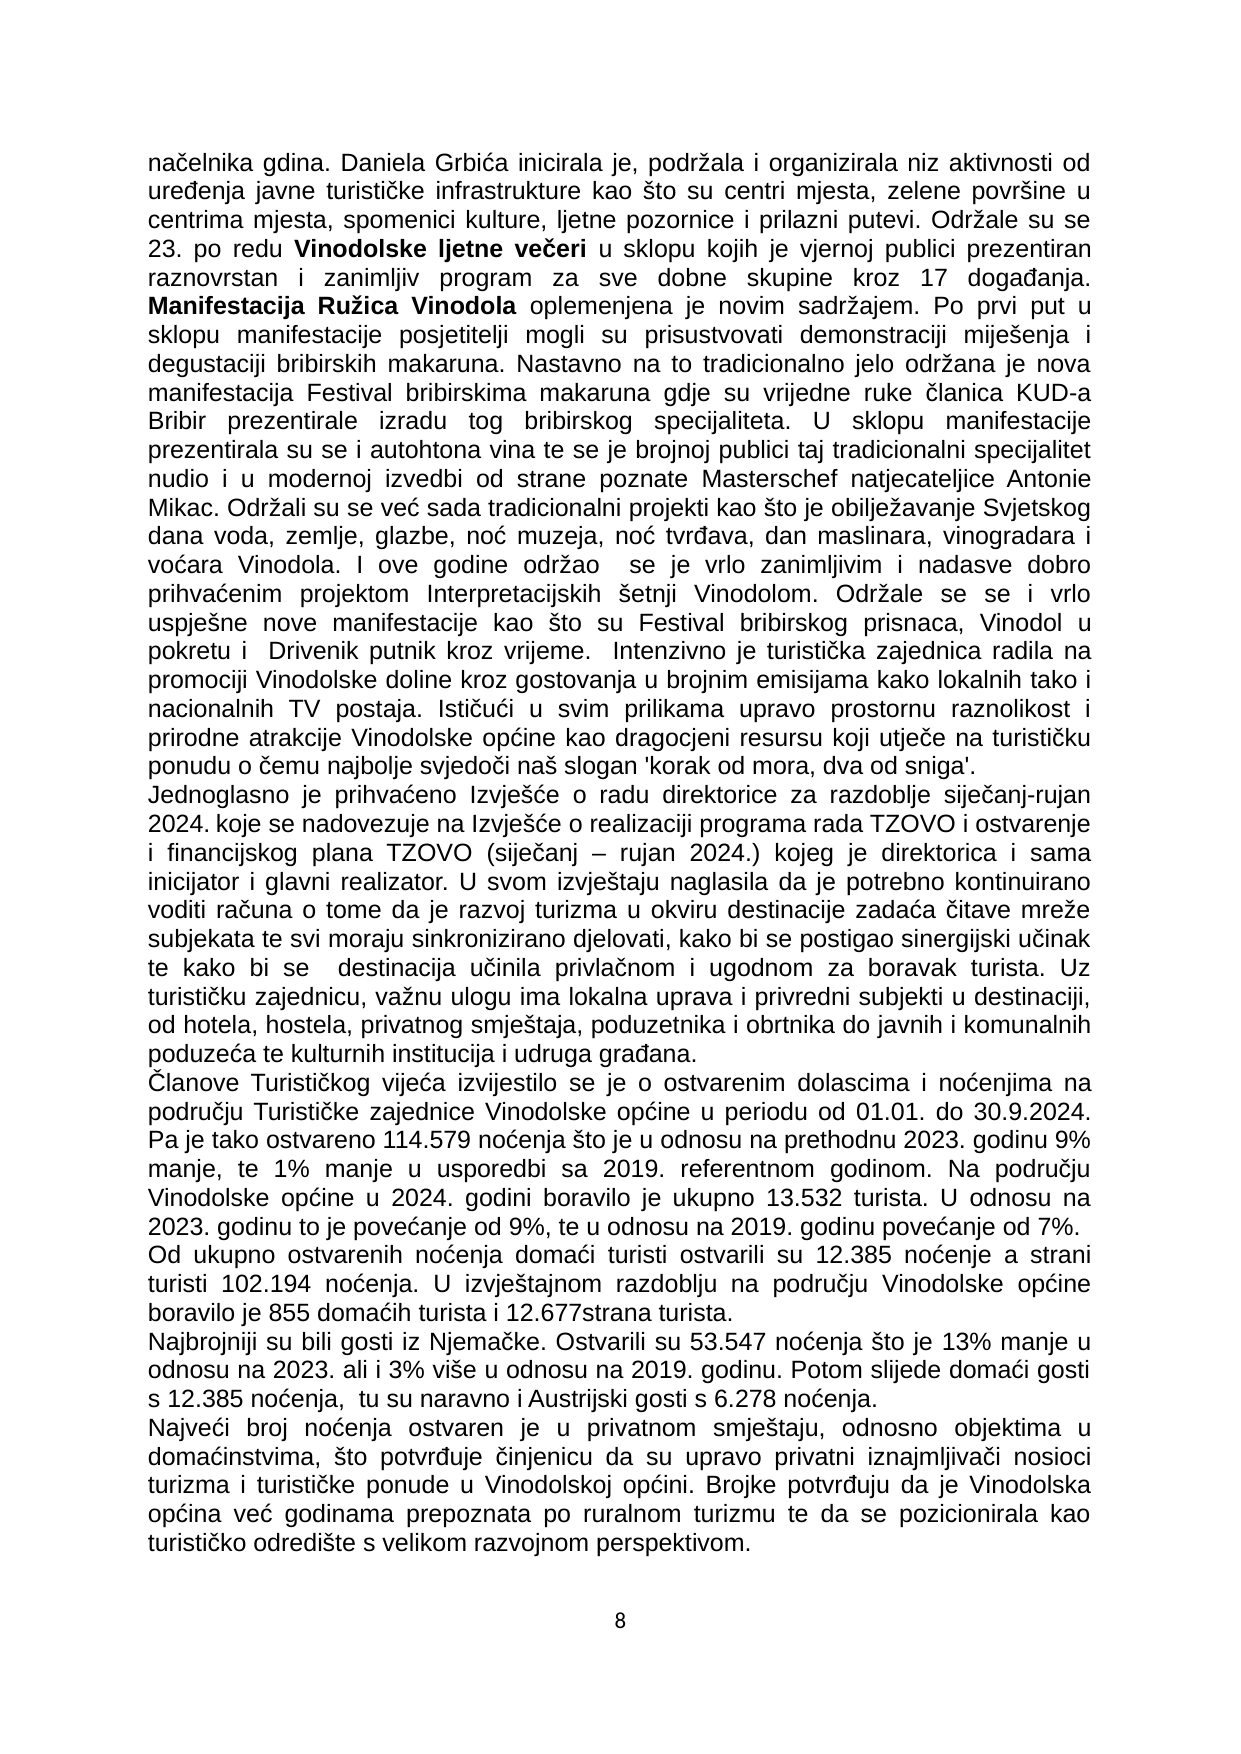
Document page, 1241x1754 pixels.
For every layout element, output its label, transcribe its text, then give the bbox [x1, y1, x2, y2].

text Jednoglasno je prihvaćeno Izvješće o radu direktorice za razdoblje siječanj-rujan 2024. koje se nadovezuje na Izvješće o realizaciji programa rada TZOVO i ostvarenje i financijskog plana TZOVO (siječanj – rujan 2024.) kojeg je direktorica i sama inicijator i glavni realizator. U svom izvještaju naglasila da je potrebno kontinuirano voditi računa o tome da je razvoj turizma u okviru destinacije zadaća čitave mreže subjekata te svi moraju sinkronizirano djelovati, kako bi se postigao sinergijski učinak te kako bi se destinacija učinila privlačnom i ugodnom za boravak turista. Uz turističku zajednicu, važnu ulogu ima lokalna uprava i privredni subjekti u destinaciji, od hotela, hostela, privatnog smještaja, poduzetnika i obrtnika do javnih i komunalnih poduzeća te kulturnih institucija i udruga građana. [148, 780, 1093, 1068]
text Od ukupno ostvarenih noćenja domaći turisti ostvarili su 12.385 noćenje a strani turisti 102.194 noćenja. U izvještajnom razdoblju na području Vinodolske općine boravilo je 855 domaćih turista i 12.677strana turista. [148, 1241, 1093, 1327]
text Najbrojniji su bili gosti iz Njemačke. Ostvarili su 53.547 noćenja što je 13% manje u odnosu na 2023. ali i 3% više u odnosu na 2019. godinu. Potom slijede domaći gosti s 12.385 noćenja, tu su naravno i Austrijski gosti s 6.278 noćenja. [148, 1327, 1093, 1413]
text načelnika gdina. Daniela Grbića inicirala je, podržala i organizirala niz aktivnosti od uređenja javne turističke infrastrukture kao što su centri mjesta, zelene površine u centrima mjesta, spomenici kulture, ljetne pozornice i prilazni putevi. Održale su se 23. po redu Vinodolske ljetne večeri u sklopu kojih je vjernoj publici prezentiran raznovrstan i zanimljiv program za sve dobne skupine kroz 17 događanja. Manifestacija Ružica Vinodola oplemenjena je novim sadržajem. Po prvi put u sklopu manifestacije posjetitelji mogli su prisustvovati demonstraciji miješenja i degustaciji bribirskih makaruna. Nastavno na to tradicionalno jelo održana je nova manifestacija Festival bribirskima makaruna gdje su vrijedne ruke članica KUD-a Bribir prezentirale izradu tog bribirskog specijaliteta. U sklopu manifestacije prezentirala su se i autohtona vina te se je brojnoj publici taj tradicionalni specijalitet nudio i u modernoj izvedbi od strane poznate Masterschef natjecateljice Antonie Mikac. Održali su se već sada tradicionalni projekti kao što je obilježavanje Svjetskog dana voda, zemlje, glazbe, noć muzeja, noć tvrđava, dan maslinara, vinogradara i voćara Vinodola. I ove godine održao se je vrlo zanimljivim i nadasve dobro prihvaćenim projektom Interpretacijskih šetnji Vinodolom. Održale se se i vrlo uspješne nove manifestacije kao što su Festival bribirskog prisnaca, Vinodol u pokretu i Drivenik putnik kroz vrijeme. Intenzivno je turistička zajednica radila na promociji Vinodolske doline kroz gostovanja u brojnim emisijama kako lokalnih tako i nacionalnih TV postaja. Ističući u svim prilikama upravo prostornu raznolikost i prirodne atrakcije Vinodolske općine kao dragocjeni resursu koji utječe na turističku ponudu o čemu najbolje svjedoči naš slogan 'korak od mora, dva od sniga'. [148, 148, 1093, 780]
text Članove Turističkog vijeća izvijestilo se je o ostvarenim dolascima i noćenjima na području Turističke zajednice Vinodolske općine u periodu od 01.01. do 30.9.2024. Pa je tako ostvareno 114.579 noćenja što je u odnosu na prethodnu 2023. godinu 9% manje, te 1% manje u usporedbi sa 2019. referentnom godinom. Na području Vinodolske općine u 2024. godini boravilo je ukupno 13.532 turista. U odnosu na 2023. godinu to je povećanje od 9%, te u odnosu na 2019. godinu povećanje od 7%. [148, 1068, 1093, 1241]
text Najveći broj noćenja ostvaren je u privatnom smještaju, odnosno objektima u domaćinstvima, što potvrđuje činjenicu da su upravo privatni iznajmljivači nosioci turizma i turističke ponude u Vinodolskoj općini. Brojke potvrđuju da je Vinodolska općina već godinama prepoznata po ruralnom turizmu te da se pozicionirala kao turističko odredište s velikom razvojnom perspektivom. [148, 1413, 1093, 1557]
